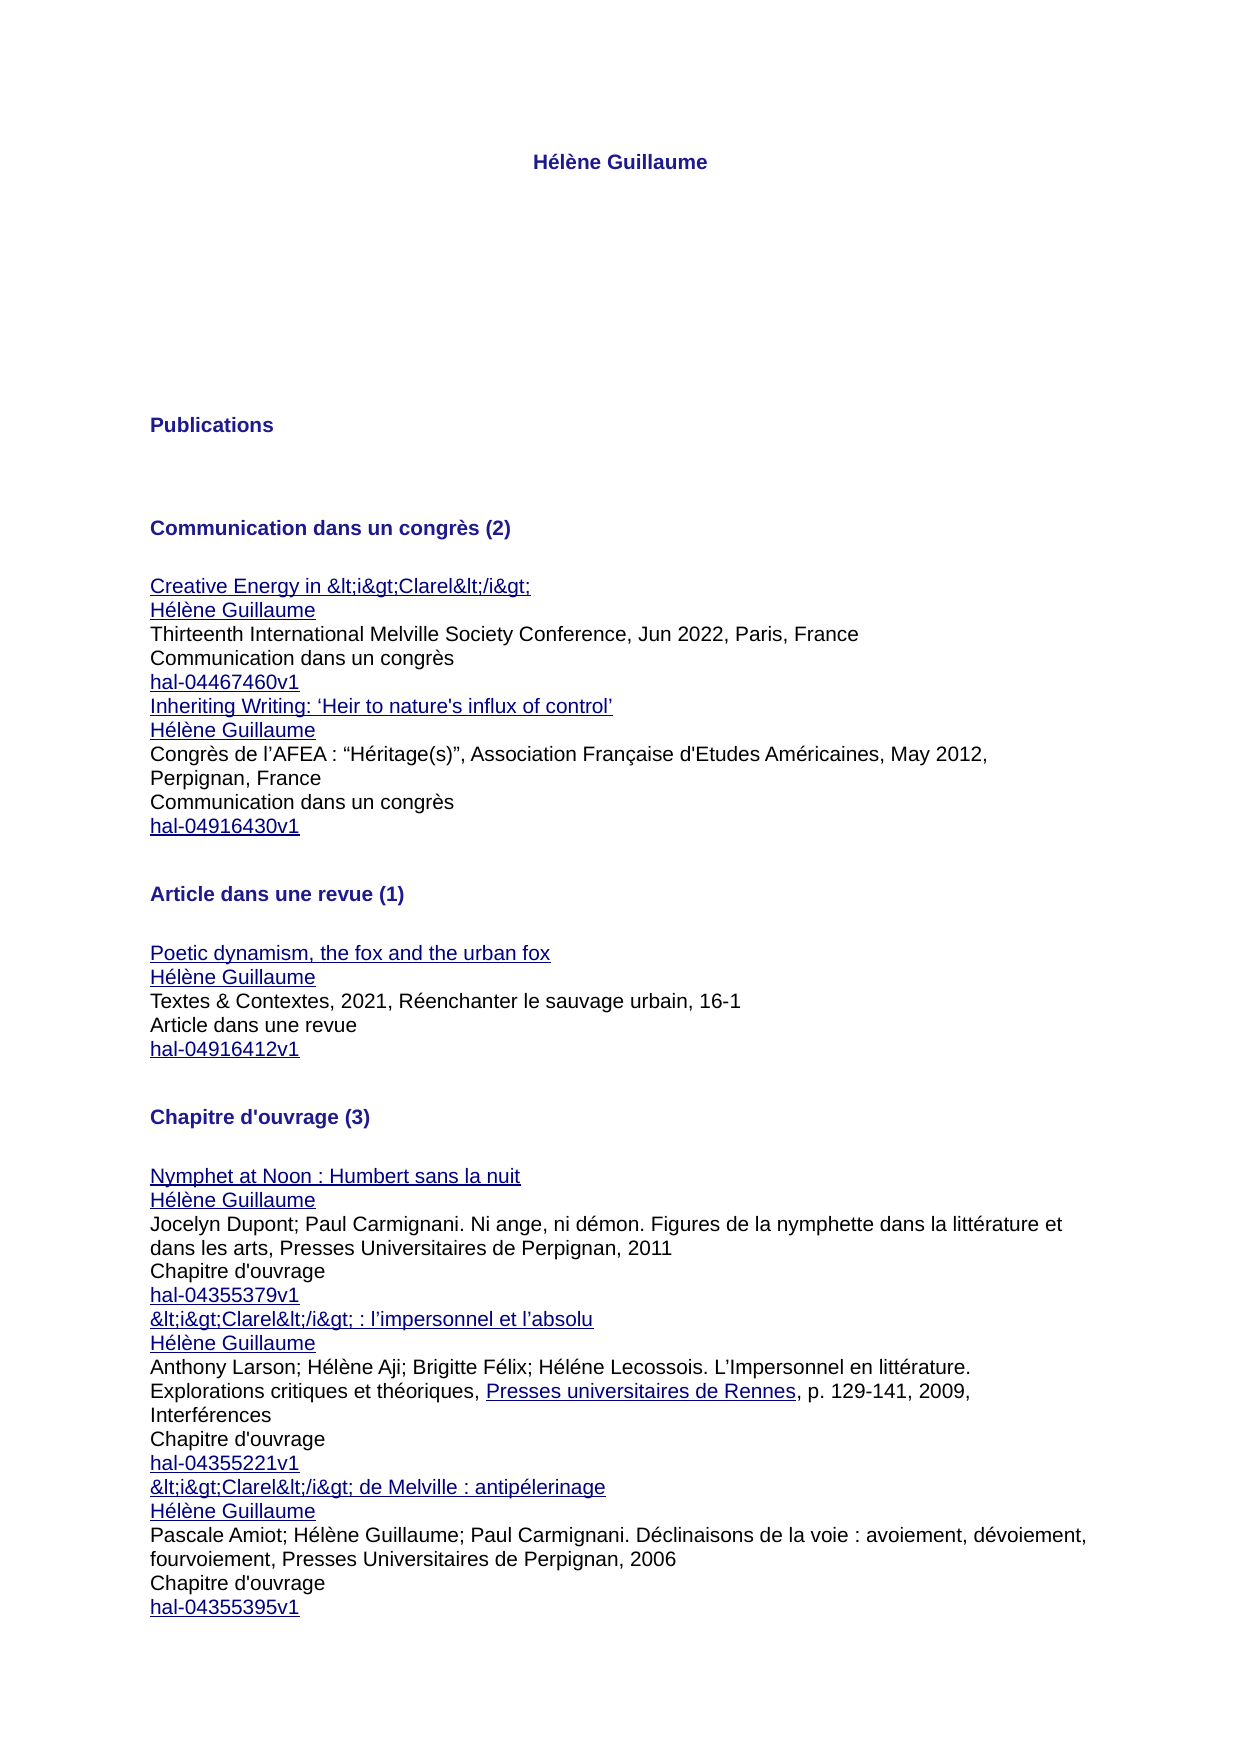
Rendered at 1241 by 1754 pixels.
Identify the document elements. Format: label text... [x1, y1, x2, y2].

subtitle Hélène Guillaume [150, 150, 1090, 174]
table_header Poetic dynamism, the fox and the urban fox Hélène Guillaume Textes & Contextes, 2021, Réenchanter le sauvage urbain, 16-1 Article dans une revue hal-04916412v1 [150, 941, 1090, 1060]
table_cell &lt;i&gt;Clarel&lt;/i&gt; de Melville : antipélerinage Hélène Guillaume Pascale Amiot; Hélène Guillaume; Paul Carmignani. Déclinaisons de la voie : avoiement, dévoiement, fourvoiement, Presses Universitaires de Perpignan, 2006 Chapitre d'ouvrage hal-04355395v1 [150, 1475, 1090, 1619]
subtitle Article dans une revue (1) [150, 882, 1090, 906]
table_cell &lt;i&gt;Clarel&lt;/i&gt; : l’impersonnel et l’absolu Hélène Guillaume Anthony Larson; Hélène Aji; Brigitte Félix; Héléne Lecossois. L’Impersonnel en littérature. Explorations critiques et théoriques, Presses universitaires de Rennes, p. 129-141, 2009, Interférences Chapitre d'ouvrage hal-04355221v1 [150, 1307, 1090, 1475]
subtitle Communication dans un congrès (2) [150, 516, 1090, 539]
subtitle Publications [150, 412, 1090, 436]
subtitle Chapitre d'ouvrage (3) [150, 1105, 1090, 1129]
table_header Nymphet at Noon : Humbert sans la nuit Hélène Guillaume Jocelyn Dupont; Paul Carmignani. Ni ange, ni démon. Figures de la nymphette dans la littérature et dans les arts, Presses Universitaires de Perpignan, 2011 Chapitre d'ouvrage hal-04355379v1 [150, 1164, 1090, 1307]
table_cell Inheriting Writing: ‘Heir to nature's influx of control’ Hélène Guillaume Congrès de l’AFEA : “Héritage(s)”, Association Française d'Etudes Américaines, May 2012, Perpignan, France Communication dans un congrès hal-04916430v1 [150, 694, 1090, 837]
table_header Creative Energy in &lt;i&gt;Clarel&lt;/i&gt; Hélène Guillaume Thirteenth International Melville Society Conference, Jun 2022, Paris, France Communication dans un congrès hal-04467460v1 [150, 574, 1090, 694]
